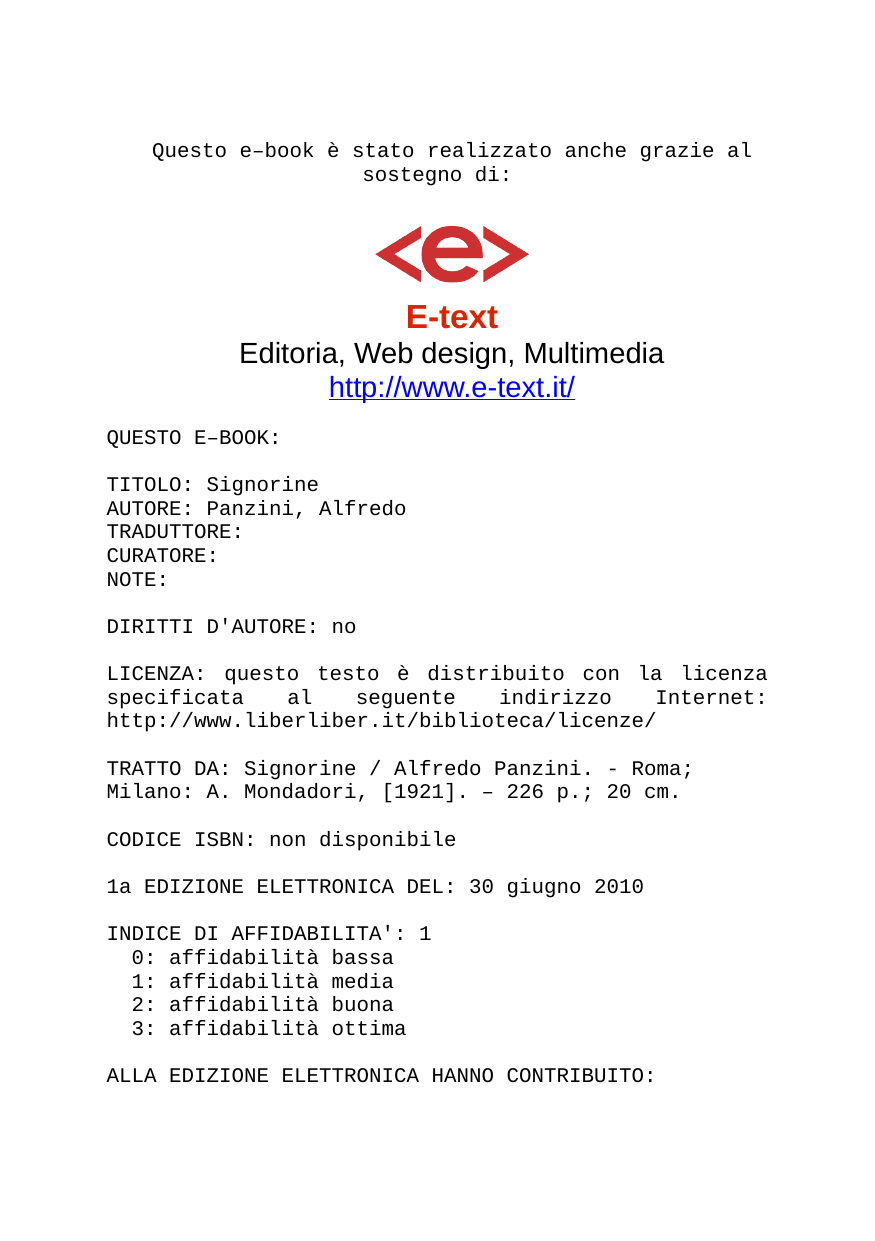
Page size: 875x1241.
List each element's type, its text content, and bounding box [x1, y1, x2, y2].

text INDICE DI AFFIDABILITA': 1 [106, 923, 768, 947]
text 1a EDIZIONE ELETTRONICA DEL: 30 giugno 2010 [106, 876, 768, 900]
text LICENZA: questo testo è distribuito con la licenza specificata al seguente indirizzo Internet: http://www.liberliber.it/biblioteca/licenze/ [106, 663, 768, 734]
text 3: affidabilità ottima [106, 1018, 768, 1042]
text TRATTO DA: Signorine / Alfredo Panzini. - Roma; Milano: A. Mondadori, [1921]. – 226 p.; 20 cm. [106, 758, 768, 805]
text AUTORE: Panzini, Alfredo [106, 498, 768, 521]
text 0: affidabilità bassa [106, 947, 768, 971]
text 2: affidabilità buona [106, 994, 768, 1018]
text DIRITTI D'AUTORE: no [106, 616, 768, 639]
text Questo e–book è stato realizzato anche grazie al sostegno di: [106, 140, 768, 187]
picture [374, 225, 529, 283]
text http://www.e-text.it/ [106, 369, 768, 403]
text CURATORE: [106, 545, 768, 569]
text TITOLO: Signorine [106, 474, 768, 498]
text Editoria, Web design, Multimedia [106, 336, 768, 369]
text TRADUTTORE: [106, 521, 768, 545]
text NOTE: [106, 569, 768, 592]
text QUESTO E–BOOK: [106, 427, 768, 450]
text CODICE ISBN: non disponibile [106, 829, 768, 852]
text 1: affidabilità media [106, 971, 768, 994]
text E-text [106, 298, 768, 336]
text ALLA EDIZIONE ELETTRONICA HANNO CONTRIBUITO: [106, 1065, 768, 1089]
